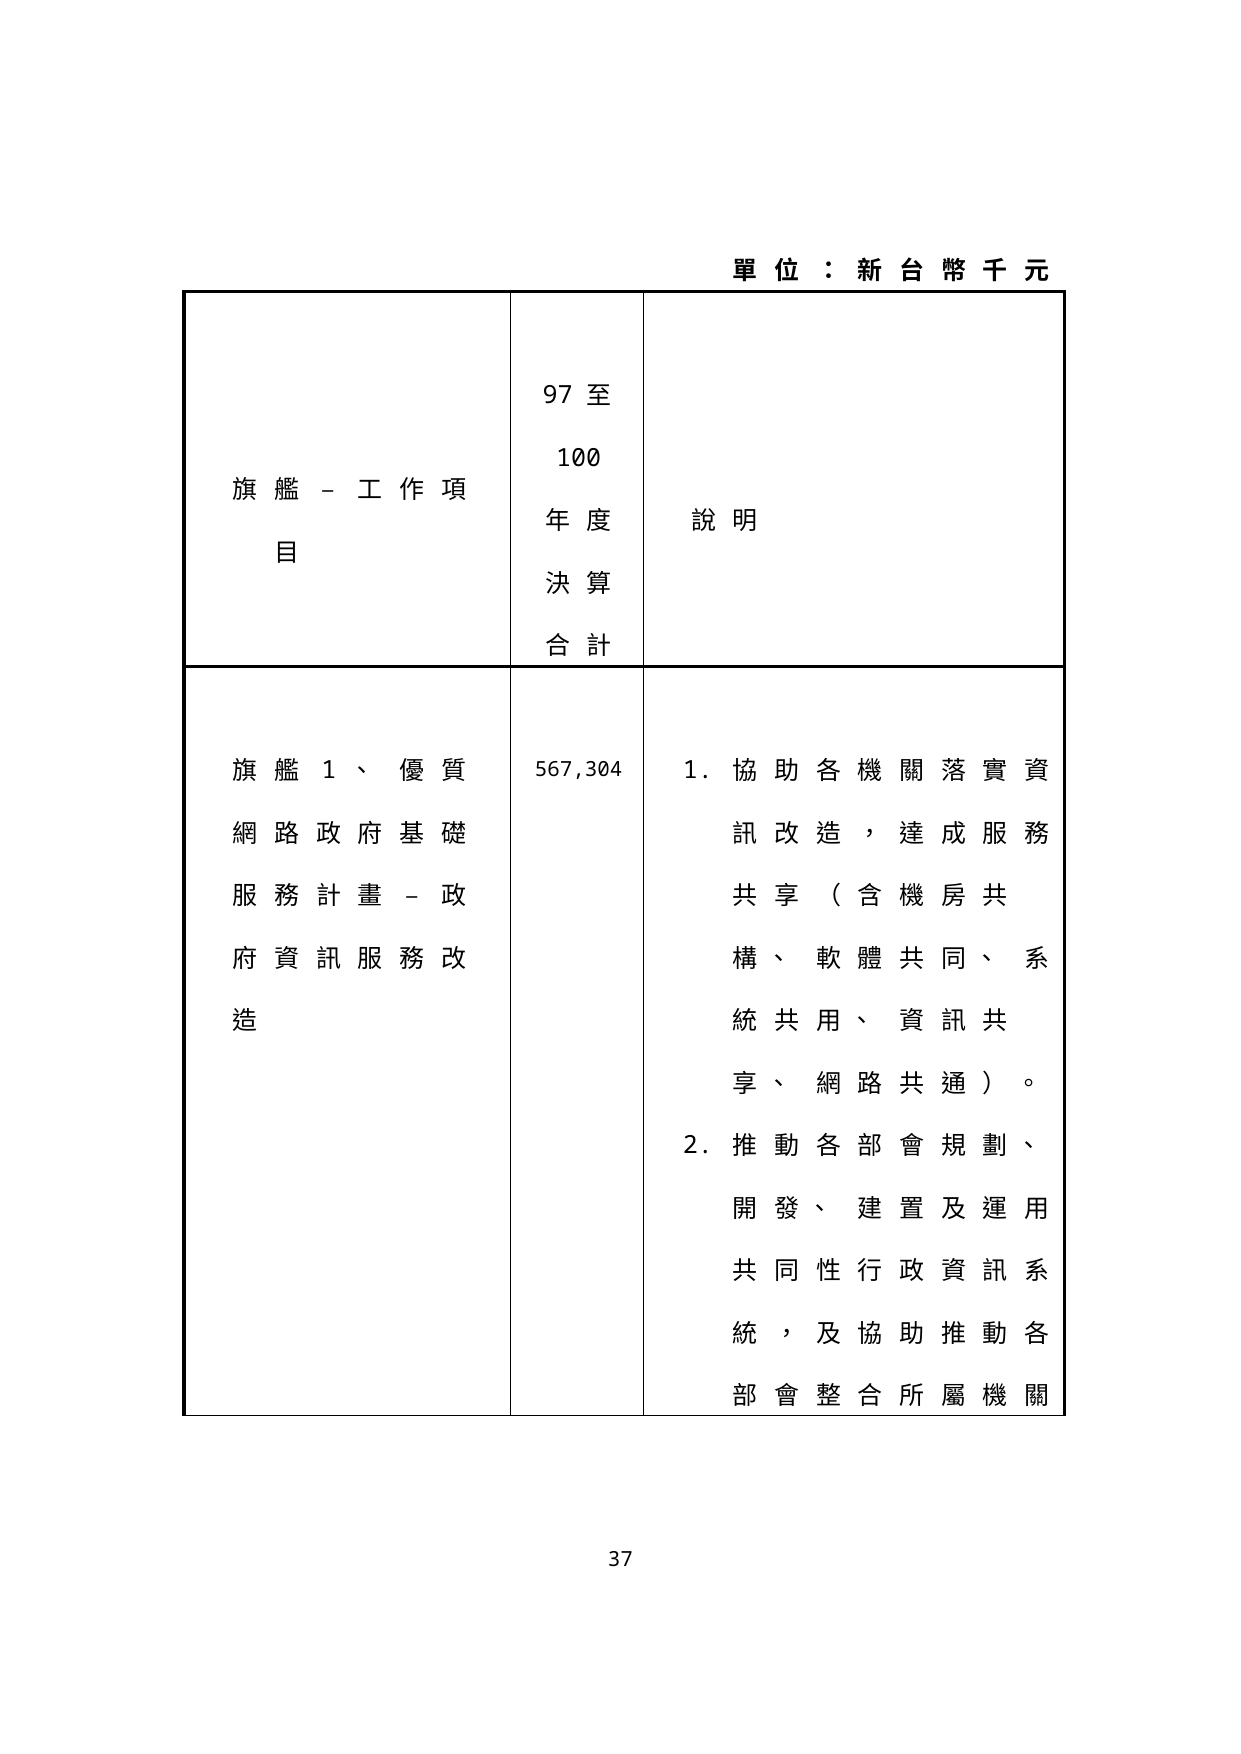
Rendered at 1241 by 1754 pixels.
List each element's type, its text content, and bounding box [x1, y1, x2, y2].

table_header 97至100年度決算合計 [511, 293, 643, 665]
table_header 旗艦–工作項目 [186, 293, 510, 665]
text 單位：新台幣千元 [183, 227, 1058, 290]
table_cell 協助各機關落實資訊改造，達成服務共享（含機房共構、軟體共同、系統共用、資訊共享、網路共通）。 推動各部會規劃、開發、建置及運用共同性行政資訊系統，及協助推動各部會整合所屬機關 [644, 668, 1063, 1415]
table_cell 旗艦1、優質網路政府基礎服務計畫–政府資訊服務改造 [186, 668, 510, 1415]
table_cell 567,304 [511, 668, 643, 1415]
table_header 說明 [644, 293, 1063, 665]
